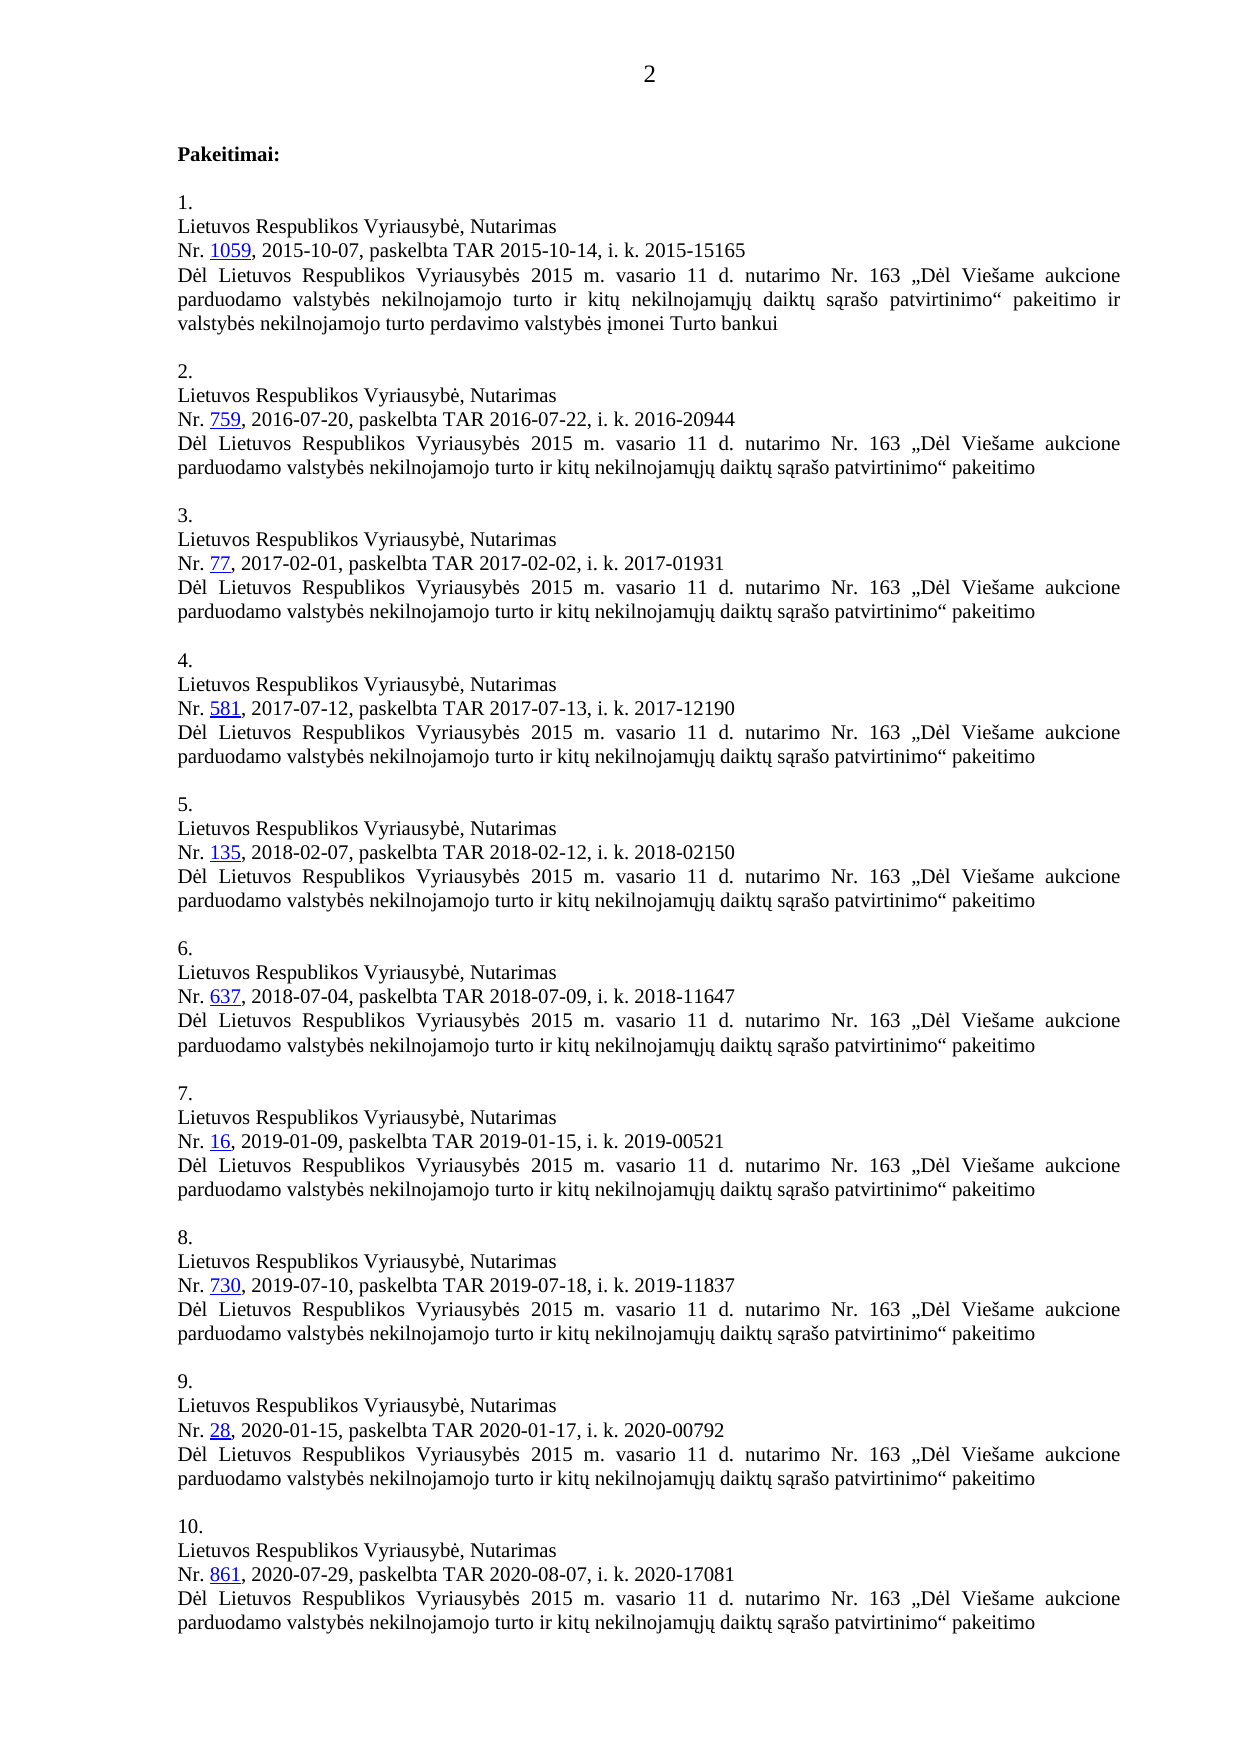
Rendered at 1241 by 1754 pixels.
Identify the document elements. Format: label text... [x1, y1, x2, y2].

text Dėl Lietuvos Respublikos Vyriausybės 2015 m. vasario 11 d. nutarimo Nr. 163 „Dėl Viešame aukcione parduodamo valstybės nekilnojamojo turto ir kitų nekilnojamųjų daiktų sąrašo patvirtinimo“ pakeitimo ir valstybės nekilnojamojo turto perdavimo valstybės įmonei Turto bankui [177, 262, 1122, 335]
text 4. [177, 647, 1122, 672]
text Dėl Lietuvos Respublikos Vyriausybės 2015 m. vasario 11 d. nutarimo Nr. 163 „Dėl Viešame aukcione parduodamo valstybės nekilnojamojo turto ir kitų nekilnojamųjų daiktų sąrašo patvirtinimo“ pakeitimo [177, 575, 1122, 623]
text Dėl Lietuvos Respublikos Vyriausybės 2015 m. vasario 11 d. nutarimo Nr. 163 „Dėl Viešame aukcione parduodamo valstybės nekilnojamojo turto ir kitų nekilnojamųjų daiktų sąrašo patvirtinimo“ pakeitimo [177, 1586, 1122, 1634]
text Lietuvos Respublikos Vyriausybė, Nutarimas [177, 960, 1122, 984]
text Dėl Lietuvos Respublikos Vyriausybės 2015 m. vasario 11 d. nutarimo Nr. 163 „Dėl Viešame aukcione parduodamo valstybės nekilnojamojo turto ir kitų nekilnojamųjų daiktų sąrašo patvirtinimo“ pakeitimo [177, 864, 1122, 912]
text Nr. 759, 2016-07-20, paskelbta TAR 2016-07-22, i. k. 2016-20944 [177, 407, 1122, 431]
text Lietuvos Respublikos Vyriausybė, Nutarimas [177, 1393, 1122, 1417]
text Nr. 1059, 2015-10-07, paskelbta TAR 2015-10-14, i. k. 2015-15165 [177, 238, 1122, 262]
text Nr. 861, 2020-07-29, paskelbta TAR 2020-08-07, i. k. 2020-17081 [177, 1562, 1122, 1586]
text Lietuvos Respublikos Vyriausybė, Nutarimas [177, 214, 1122, 238]
text Dėl Lietuvos Respublikos Vyriausybės 2015 m. vasario 11 d. nutarimo Nr. 163 „Dėl Viešame aukcione parduodamo valstybės nekilnojamojo turto ir kitų nekilnojamųjų daiktų sąrašo patvirtinimo“ pakeitimo [177, 720, 1122, 768]
text 7. [177, 1081, 1122, 1105]
text 10. [177, 1514, 1122, 1538]
text Lietuvos Respublikos Vyriausybė, Nutarimas [177, 672, 1122, 696]
text Dėl Lietuvos Respublikos Vyriausybės 2015 m. vasario 11 d. nutarimo Nr. 163 „Dėl Viešame aukcione parduodamo valstybės nekilnojamojo turto ir kitų nekilnojamųjų daiktų sąrašo patvirtinimo“ pakeitimo [177, 431, 1122, 479]
text 8. [177, 1225, 1122, 1249]
text 9. [177, 1369, 1122, 1393]
text Nr. 28, 2020-01-15, paskelbta TAR 2020-01-17, i. k. 2020-00792 [177, 1417, 1122, 1442]
text Nr. 730, 2019-07-10, paskelbta TAR 2019-07-18, i. k. 2019-11837 [177, 1273, 1122, 1297]
text Lietuvos Respublikos Vyriausybė, Nutarimas [177, 527, 1122, 551]
text 3. [177, 503, 1122, 527]
text 2. [177, 359, 1122, 383]
text Nr. 77, 2017-02-01, paskelbta TAR 2017-02-02, i. k. 2017-01931 [177, 551, 1122, 575]
text Pakeitimai: [177, 142, 1122, 166]
text Dėl Lietuvos Respublikos Vyriausybės 2015 m. vasario 11 d. nutarimo Nr. 163 „Dėl Viešame aukcione parduodamo valstybės nekilnojamojo turto ir kitų nekilnojamųjų daiktų sąrašo patvirtinimo“ pakeitimo [177, 1153, 1122, 1201]
text Lietuvos Respublikos Vyriausybė, Nutarimas [177, 1249, 1122, 1273]
text Nr. 637, 2018-07-04, paskelbta TAR 2018-07-09, i. k. 2018-11647 [177, 984, 1122, 1008]
text 5. [177, 792, 1122, 816]
text 1. [177, 190, 1122, 214]
text Nr. 16, 2019-01-09, paskelbta TAR 2019-01-15, i. k. 2019-00521 [177, 1129, 1122, 1153]
text Dėl Lietuvos Respublikos Vyriausybės 2015 m. vasario 11 d. nutarimo Nr. 163 „Dėl Viešame aukcione parduodamo valstybės nekilnojamojo turto ir kitų nekilnojamųjų daiktų sąrašo patvirtinimo“ pakeitimo [177, 1297, 1122, 1345]
text Lietuvos Respublikos Vyriausybė, Nutarimas [177, 1105, 1122, 1129]
text Lietuvos Respublikos Vyriausybė, Nutarimas [177, 383, 1122, 407]
text 6. [177, 936, 1122, 960]
text Lietuvos Respublikos Vyriausybė, Nutarimas [177, 1538, 1122, 1562]
text Dėl Lietuvos Respublikos Vyriausybės 2015 m. vasario 11 d. nutarimo Nr. 163 „Dėl Viešame aukcione parduodamo valstybės nekilnojamojo turto ir kitų nekilnojamųjų daiktų sąrašo patvirtinimo“ pakeitimo [177, 1442, 1122, 1490]
text Lietuvos Respublikos Vyriausybė, Nutarimas [177, 816, 1122, 840]
text Nr. 135, 2018-02-07, paskelbta TAR 2018-02-12, i. k. 2018-02150 [177, 840, 1122, 864]
text Dėl Lietuvos Respublikos Vyriausybės 2015 m. vasario 11 d. nutarimo Nr. 163 „Dėl Viešame aukcione parduodamo valstybės nekilnojamojo turto ir kitų nekilnojamųjų daiktų sąrašo patvirtinimo“ pakeitimo [177, 1008, 1122, 1057]
text Nr. 581, 2017-07-12, paskelbta TAR 2017-07-13, i. k. 2017-12190 [177, 696, 1122, 720]
